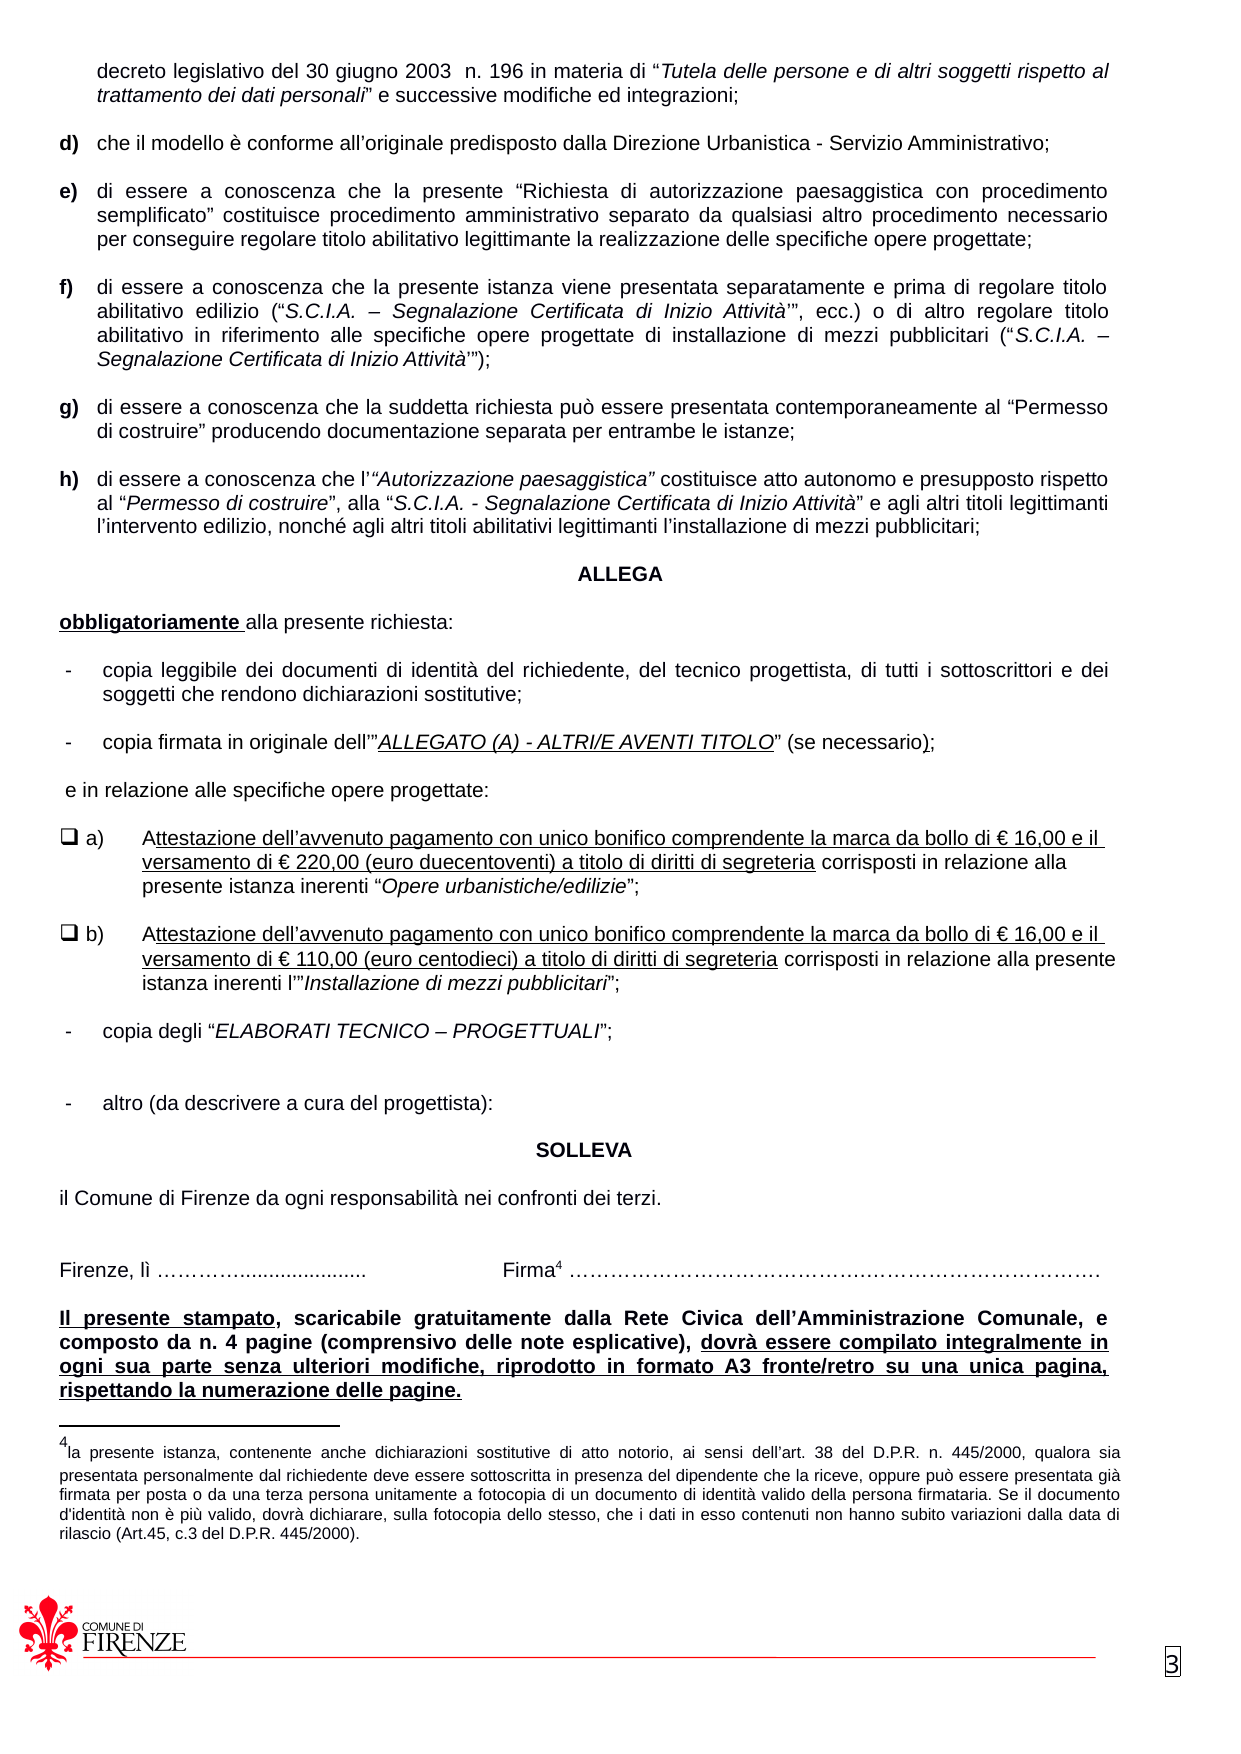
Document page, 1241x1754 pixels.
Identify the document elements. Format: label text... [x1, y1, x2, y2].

text e) di essere a conoscenza che la presente “Richiesta di autorizzazione paesaggistica con procedimento semplificato” costituisce procedimento amministrativo separato da qualsiasi altro procedimento necessario per conseguire regolare titolo abilitativo legittimante la realizzazione delle specifiche opere progettate; [59, 179, 1109, 251]
picture [13, 1589, 194, 1676]
list copia firmata in originale dell’”ALLEGATO (A) - ALTRI/E AVENTI TITOLO” (se necessario); [65, 730, 1109, 754]
text Il presente stampato, scaricabile gratuitamente dalla Rete Civica dell’Amministrazione Comunale, e composto da n. 4 pagine (comprensivo delle note esplicative), dovrà essere compilato integralmente in ogni sua parte senza ulteriori modifiche, riprodotto in formato A3 fronte/retro su una unica pagina, [59, 1306, 1109, 1375]
text la presente istanza, contenente anche dichiarazioni sostitutive di atto notorio, ai sensi dell’art. 38 del D.P.R. n. 445/2000, qualora sia presentata personalmente dal richiedente deve essere sottoscritta in presenza del dipendente che la riceve, oppure può essere presentata già firmata per posta o da una terza persona unitamente a fotocopia di un documento di identità valido della persona firmataria. Se il documento d'identità non è più valido, dovrà dichiarare, sulla fotocopia dello stesso, che i dati in esso contenuti non hanno subito variazioni dalla data di rilascio (Art.45, c.3 del D.P.R. 445/2000). [59, 1432, 1122, 1543]
text f) di essere a conoscenza che la presente istanza viene presentata separatamente e prima di regolare titolo abilitativo edilizio (“S.C.I.A. – Segnalazione Certificata di Inizio Attività’”, ecc.) o di altro regolare titolo abilitativo in riferimento alle specifiche opere progettate di installazione di mezzi pubblicitari (“S.C.I.A. – Segnalazione Certificata di Inizio Attività’”); [59, 275, 1109, 371]
text  a) Attestazione dell’avvenuto pagamento con unico bonifico comprendente la marca da bollo di € 16,00 e il versamento di € 220,00 (euro duecentoventi) a titolo di diritti di segreteria corrisposti in relazione alla presente istanza inerenti “Opere urbanistiche/edilizie”; [59, 826, 1122, 898]
text rispettando la numerazione delle pagine. [59, 1376, 1109, 1402]
text il Comune di Firenze da ogni responsabilità nei confronti dei terzi. [59, 1186, 1109, 1210]
text ALLEGA [59, 562, 1181, 586]
text SOLLEVA [59, 1138, 1109, 1162]
list copia leggibile dei documenti di identità del richiedente, del tecnico progettista, di tutti i sottoscrittori e dei soggetti che rendono dichiarazioni sostitutive; [65, 658, 1110, 706]
text h) di essere a conoscenza che l’“Autorizzazione paesaggistica” costituisce atto autonomo e presupposto rispetto al “Permesso di costruire”, alla “S.C.I.A. - Segnalazione Certificata di Inizio Attività” e agli altri titoli legittimanti l’intervento edilizio, nonché agli altri titoli abilitativi legittimanti l’installazione di mezzi pubblicitari; [59, 466, 1109, 538]
text e in relazione alle specifiche opere progettate: [65, 778, 1110, 802]
list altro (da descrivere a cura del progettista): [65, 1090, 1109, 1114]
text g) di essere a conoscenza che la suddetta richiesta può essere presentata contemporaneamente al “Permesso di costruire” producendo documentazione separata per entrambe le istanze; [59, 394, 1109, 442]
text  b) Attestazione dell’avvenuto pagamento con unico bonifico comprendente la marca da bollo di € 16,00 e il versamento di € 110,00 (euro centodieci) a titolo di diritti di segreteria corrisposti in relazione alla presente istanza inerenti l’”Installazione di mezzi pubblicitari”; [59, 922, 1181, 994]
text d) che il modello è conforme all’originale predisposto dalla Direzione Urbanistica - Servizio Amministrativo; [59, 131, 1109, 155]
text obbligatoriamente alla presente richiesta: [59, 610, 1181, 634]
list copia degli “ELABORATI TECNICO – PROGETTUALI”; [65, 1018, 1110, 1042]
text Firenze, lì …………...................... Firma …………………………………….……………………………. [59, 1258, 1109, 1282]
text decreto legislativo del 30 giugno 2003 n. 196 in materia di “Tutela delle persone e di altri soggetti rispetto al trattamento dei dati personali” e successive modifiche ed integrazioni; [59, 59, 1109, 107]
